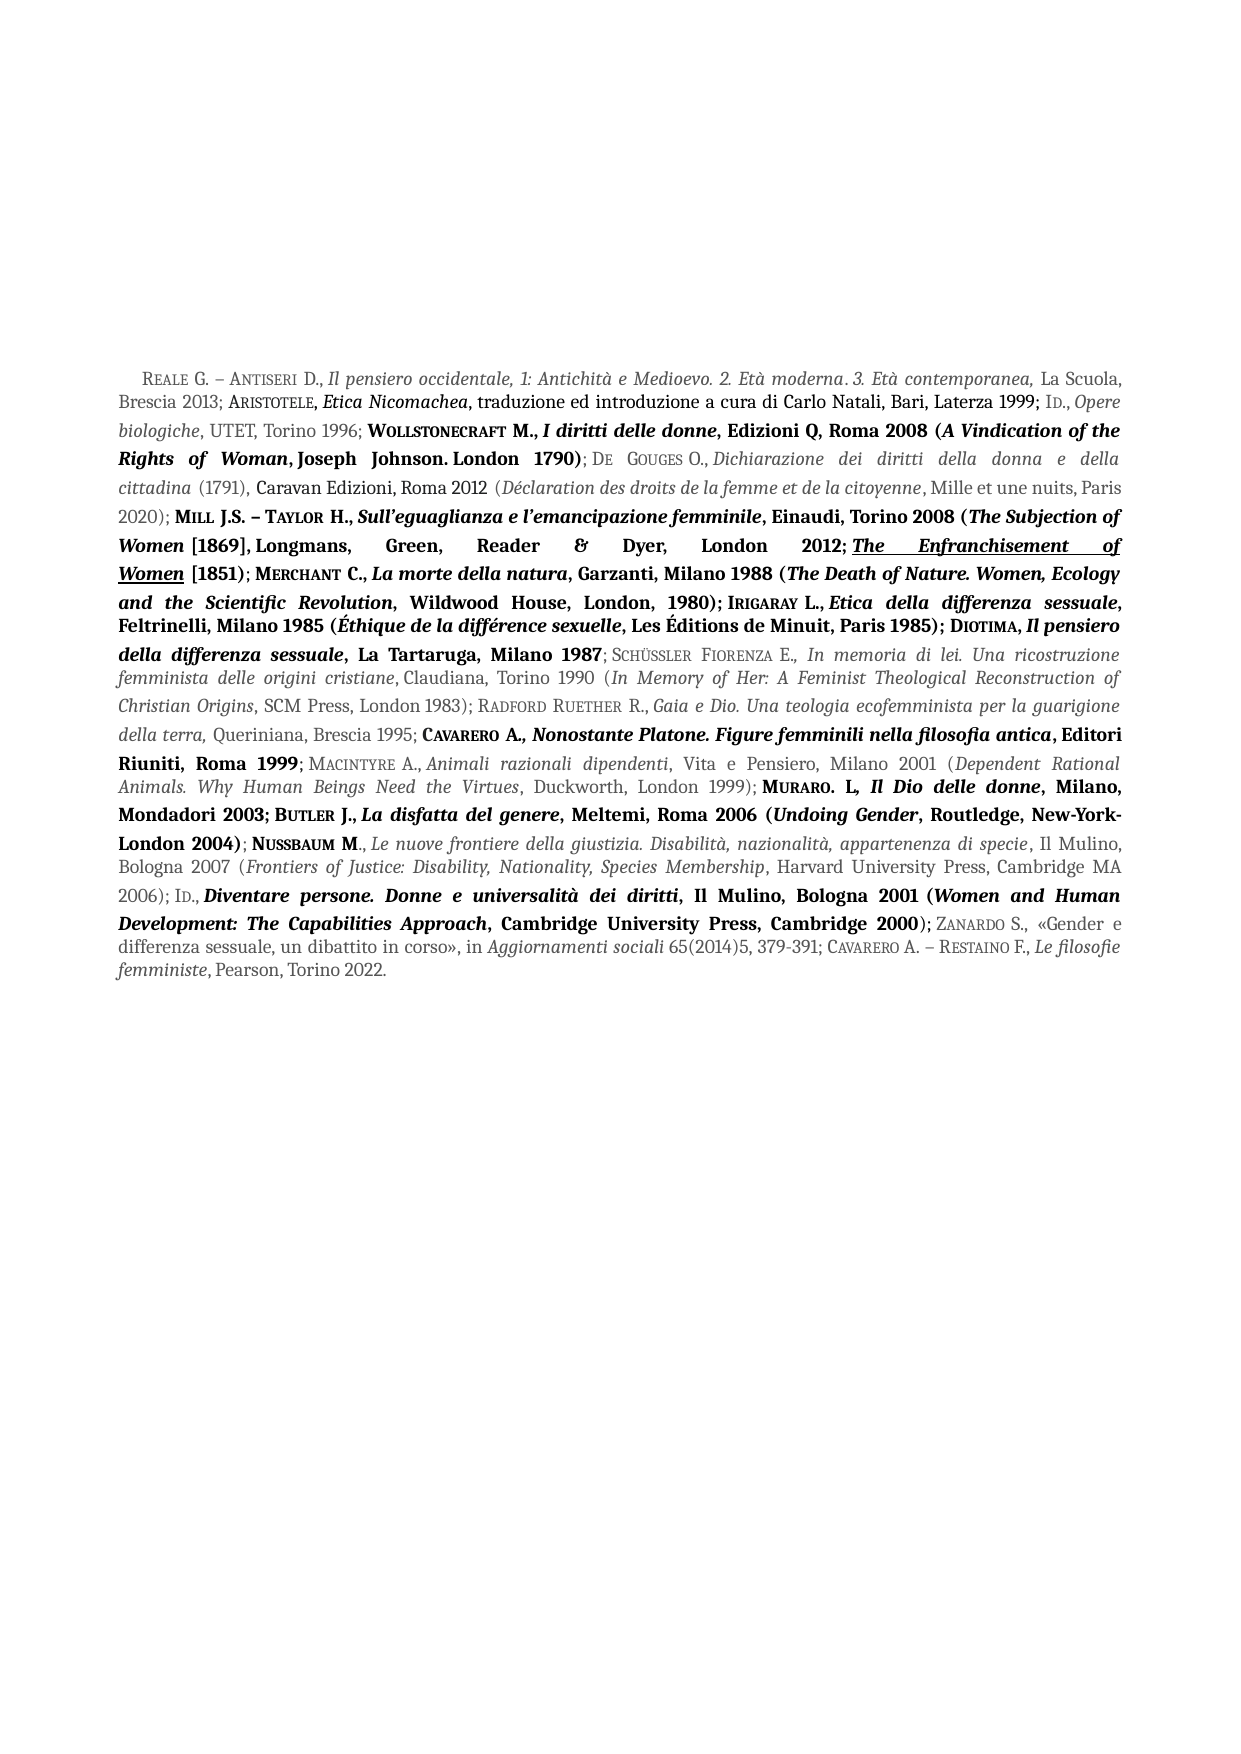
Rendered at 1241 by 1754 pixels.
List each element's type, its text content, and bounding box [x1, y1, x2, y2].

text Reale G. – Antiseri D., Il pensiero occidentale, 1: Antichità e Medioevo. 2. Età moderna. 3. Età contemporanea, La Scuola, Brescia 2013; Aristotele, Etica Nicomachea, traduzione ed introduzione a cura di Carlo Natali, Bari, Laterza 1999; Id., Opere biologiche, UTET, Torino 1996; Wollstonecraft M., I diritti delle donne, Edizioni Q, Roma 2008 (A Vindication of the Rights of Woman, Joseph Johnson. London 1790); De Gouges O., Dichiarazione dei diritti della donna e della cittadina (1791), Caravan Edizioni, Roma 2012 (Déclaration des droits de la femme et de la citoyenne, Mille et une nuits, Paris 2020); Mill J.S. – Taylor H., Sull’eguaglianza e l’emancipazione femminile, Einaudi, Torino 2008 (The Subjection of Women [1869], Longmans, Green, Reader & Dyer, London 2012; The Enfranchisement of Women [1851); Merchant C., La morte della natura, Garzanti, Milano 1988 (The Death of Nature. Women, Ecology and the Scientific Revolution, Wildwood House, London, 1980); Irigaray L., Etica della differenza sessuale, Feltrinelli, Milano 1985 (Éthique de la différence sexuelle, Les Éditions de Minuit, Paris 1985); Diotima, Il pensiero della differenza sessuale, La Tartaruga, Milano 1987; Schüssler Fiorenza E., In memoria di lei. Una ricostruzione femminista delle origini cristiane, Claudiana, Torino 1990 (In Memory of Her: A Feminist Theological Reconstruction of Christian Origins, SCM Press, London 1983); Radford Ruether R., Gaia e Dio. Una teologia ecofemminista per la guarigione della terra, Queriniana, Brescia 1995; Cavarero A., Nonostante Platone. Figure femminili nella filosofia antica, Editori Riuniti, Roma 1999; Macintyre A., Animali razionali dipendenti, Vita e Pensiero, Milano 2001 (Dependent Rational Animals. Why Human Beings Need the Virtues, Duckworth, London 1999); Muraro. L, Il Dio delle donne, Milano, Mondadori 2003; Butler J., La disfatta del genere, Meltemi, Roma 2006 (Undoing Gender, Routledge, New-York-London 2004); Nussbaum M., Le nuove frontiere della giustizia. Disabilità, nazionalità, appartenenza di specie, Il Mulino, Bologna 2007 (Frontiers of Justice: Disability, Nationality, Species Membership, Harvard University Press, Cambridge MA 2006); Id., Diventare persone. Donne e universalità dei diritti, Il Mulino, Bologna 2001 (Women and Human Development: The Capabilities Approach, Cambridge University Press, Cambridge 2000); Zanardo S., «Gender e differenza sessuale, un dibattito in corso», in Aggiornamenti sociali 65(2014)5, 379-391; Cavarero A. – Restaino F., Le filosofie femministe, Pearson, Torino 2022. [118, 362, 1122, 982]
